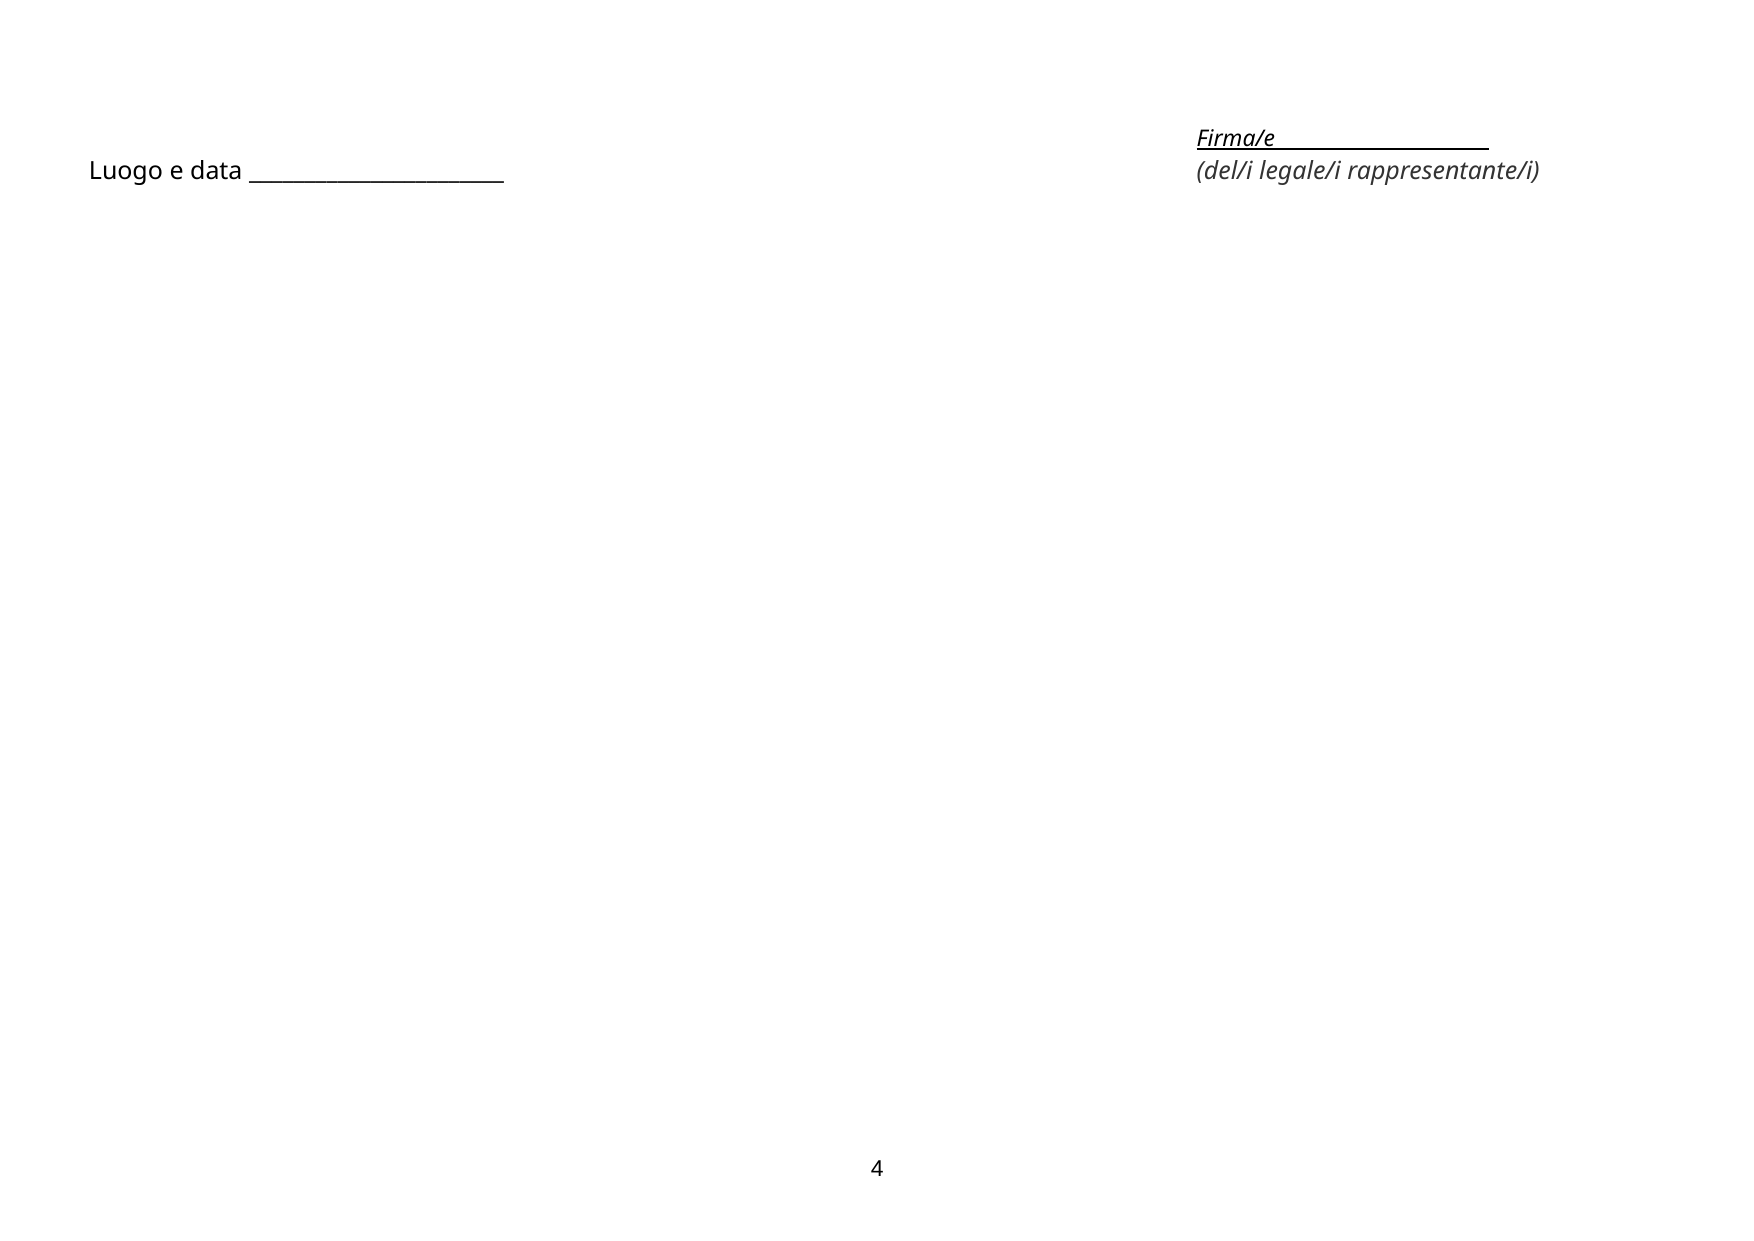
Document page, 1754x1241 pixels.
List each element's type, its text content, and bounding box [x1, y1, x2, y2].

text Luogo e data _______________________ (del/i legale/i rappresentante/i) [89, 153, 1665, 187]
text Firma/e _______________________ [89, 122, 1665, 153]
